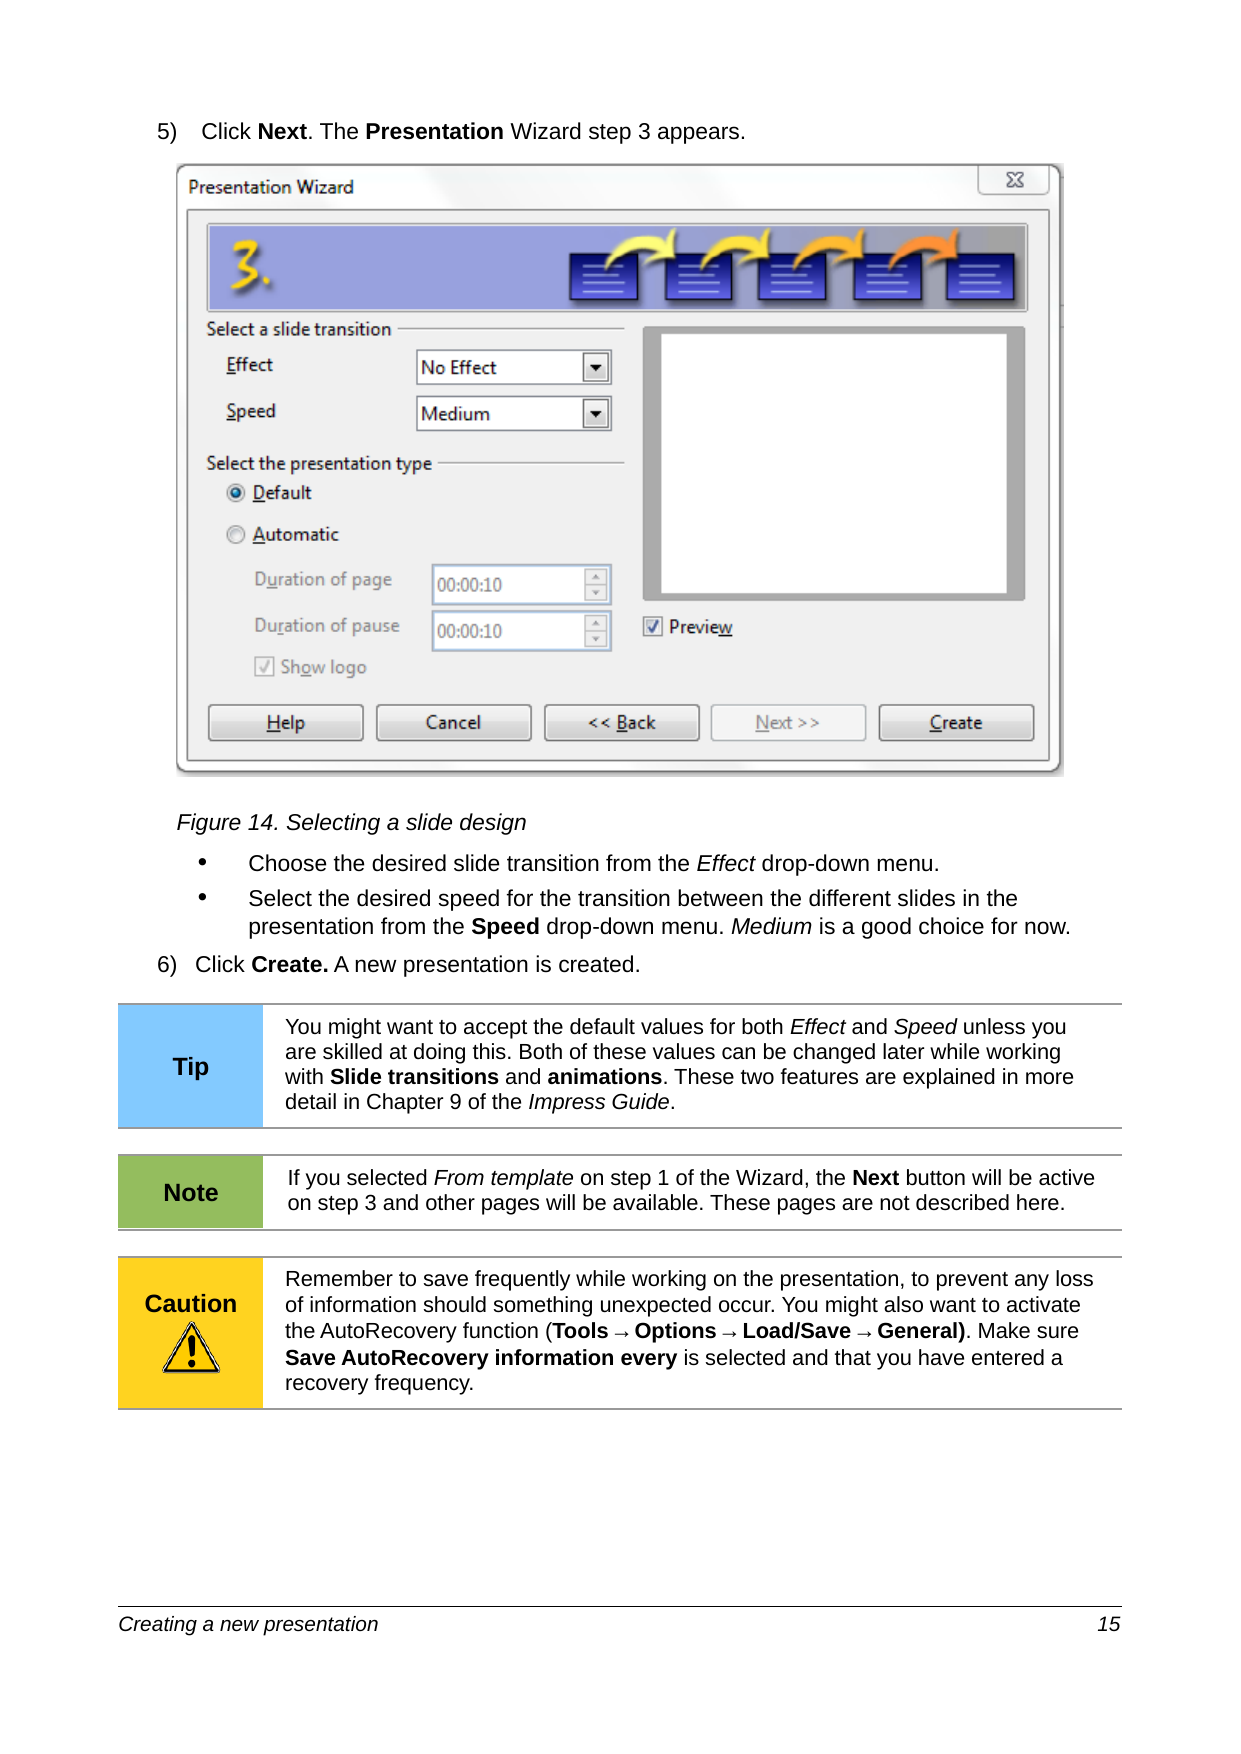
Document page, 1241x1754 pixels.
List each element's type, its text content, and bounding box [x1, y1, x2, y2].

table_header You might want to accept the default values for both Effect and Speed unless you are skilled at doing this. Both of these values can be changed later while working with Slide transitions and animations. These two features are explained in more detail in Chapter 9 of the Impress Guide. [264, 1005, 1122, 1127]
picture [158, 1317, 224, 1377]
list Choose the desired slide transition from the Effect drop-down menu. [195, 848, 1122, 877]
list Click Next. The Presentation Wizard step 3 appears. [177, 118, 1122, 144]
picture [176, 163, 1064, 777]
list Select the desired speed for the transition between the different slides in the presentation from the Speed drop-down menu. Medium is a good choice for now. [195, 883, 1122, 939]
table_header Note [118, 1156, 263, 1228]
text Figure 14. Selecting a slide design [176, 809, 1064, 836]
list Click Create. A new presentation is created. [177, 951, 1122, 978]
table_header Tip [118, 1005, 263, 1127]
table_header Caution [118, 1258, 263, 1408]
table_header Remember to save frequently while working on the presentation, to prevent any loss of information should something unexpected occur. You might also want to activate the AutoRecovery function (Tools → Options → Load/Save → General). Make sure Save AutoRecovery information every is selected and that you have entered a recovery frequency. [264, 1258, 1122, 1408]
table_header If you selected From template on step 1 of the Wizard, the Next button will be active on step 3 and other pages will be available. These pages are not described here. [264, 1156, 1122, 1228]
